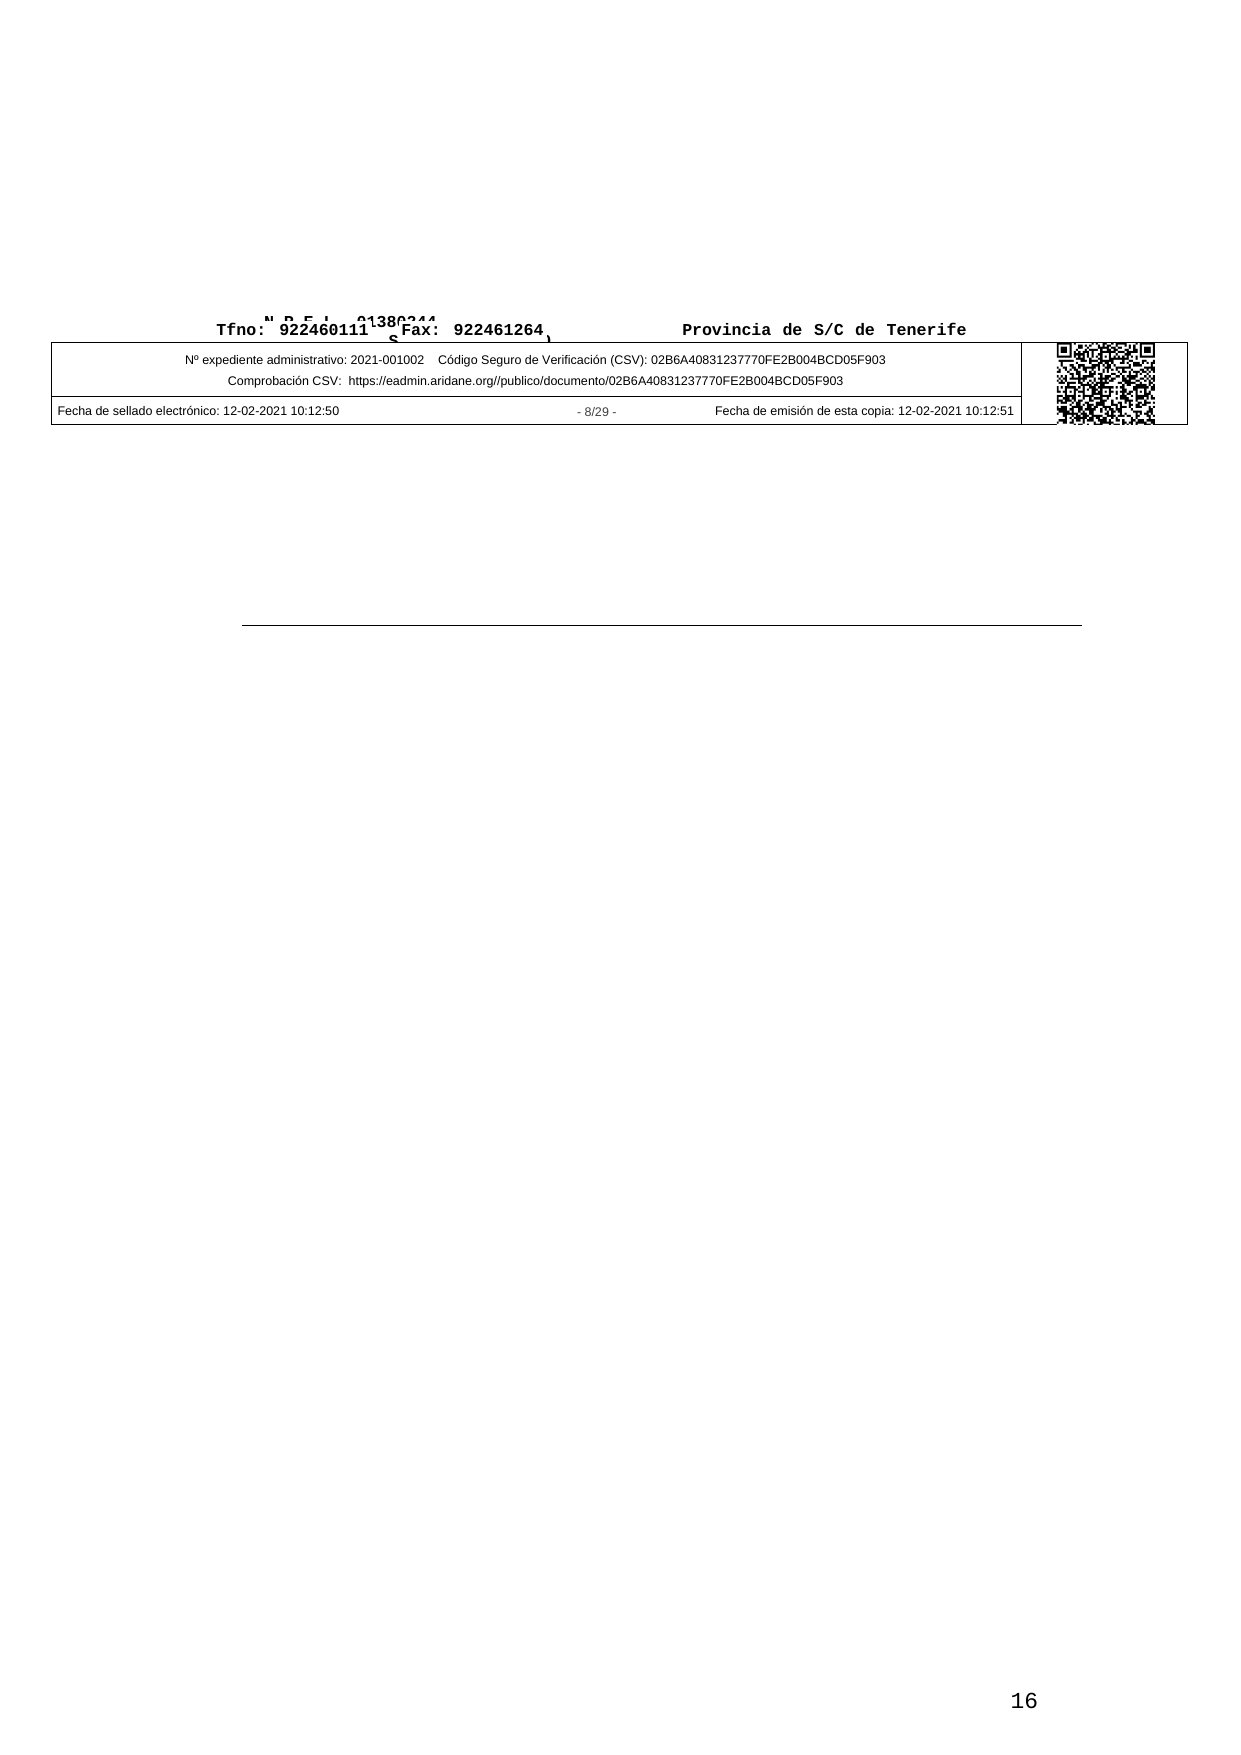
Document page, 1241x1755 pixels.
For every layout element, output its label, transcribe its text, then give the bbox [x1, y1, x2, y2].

picture [1056, 343, 1155, 425]
table_cell Nº expediente administrativo: 2021-001002 Código Seguro de Verificación (CSV): 02B6A40831237770FE2B004BCD05F903 Comprobación CSV: https://eadmin.aridane.org//publico/documento/02B6A40831237770FE2B004BCD05F903 [52, 343, 1021, 396]
table_header [1022, 343, 1056, 424]
table_header [1155, 343, 1187, 424]
table_cell Fecha de sellado electrónico: 12-02-2021 10:12:50 - 8/29 - Fecha de emisión de esta copia: 12-02-2021 10:12:51 [52, 397, 1021, 424]
